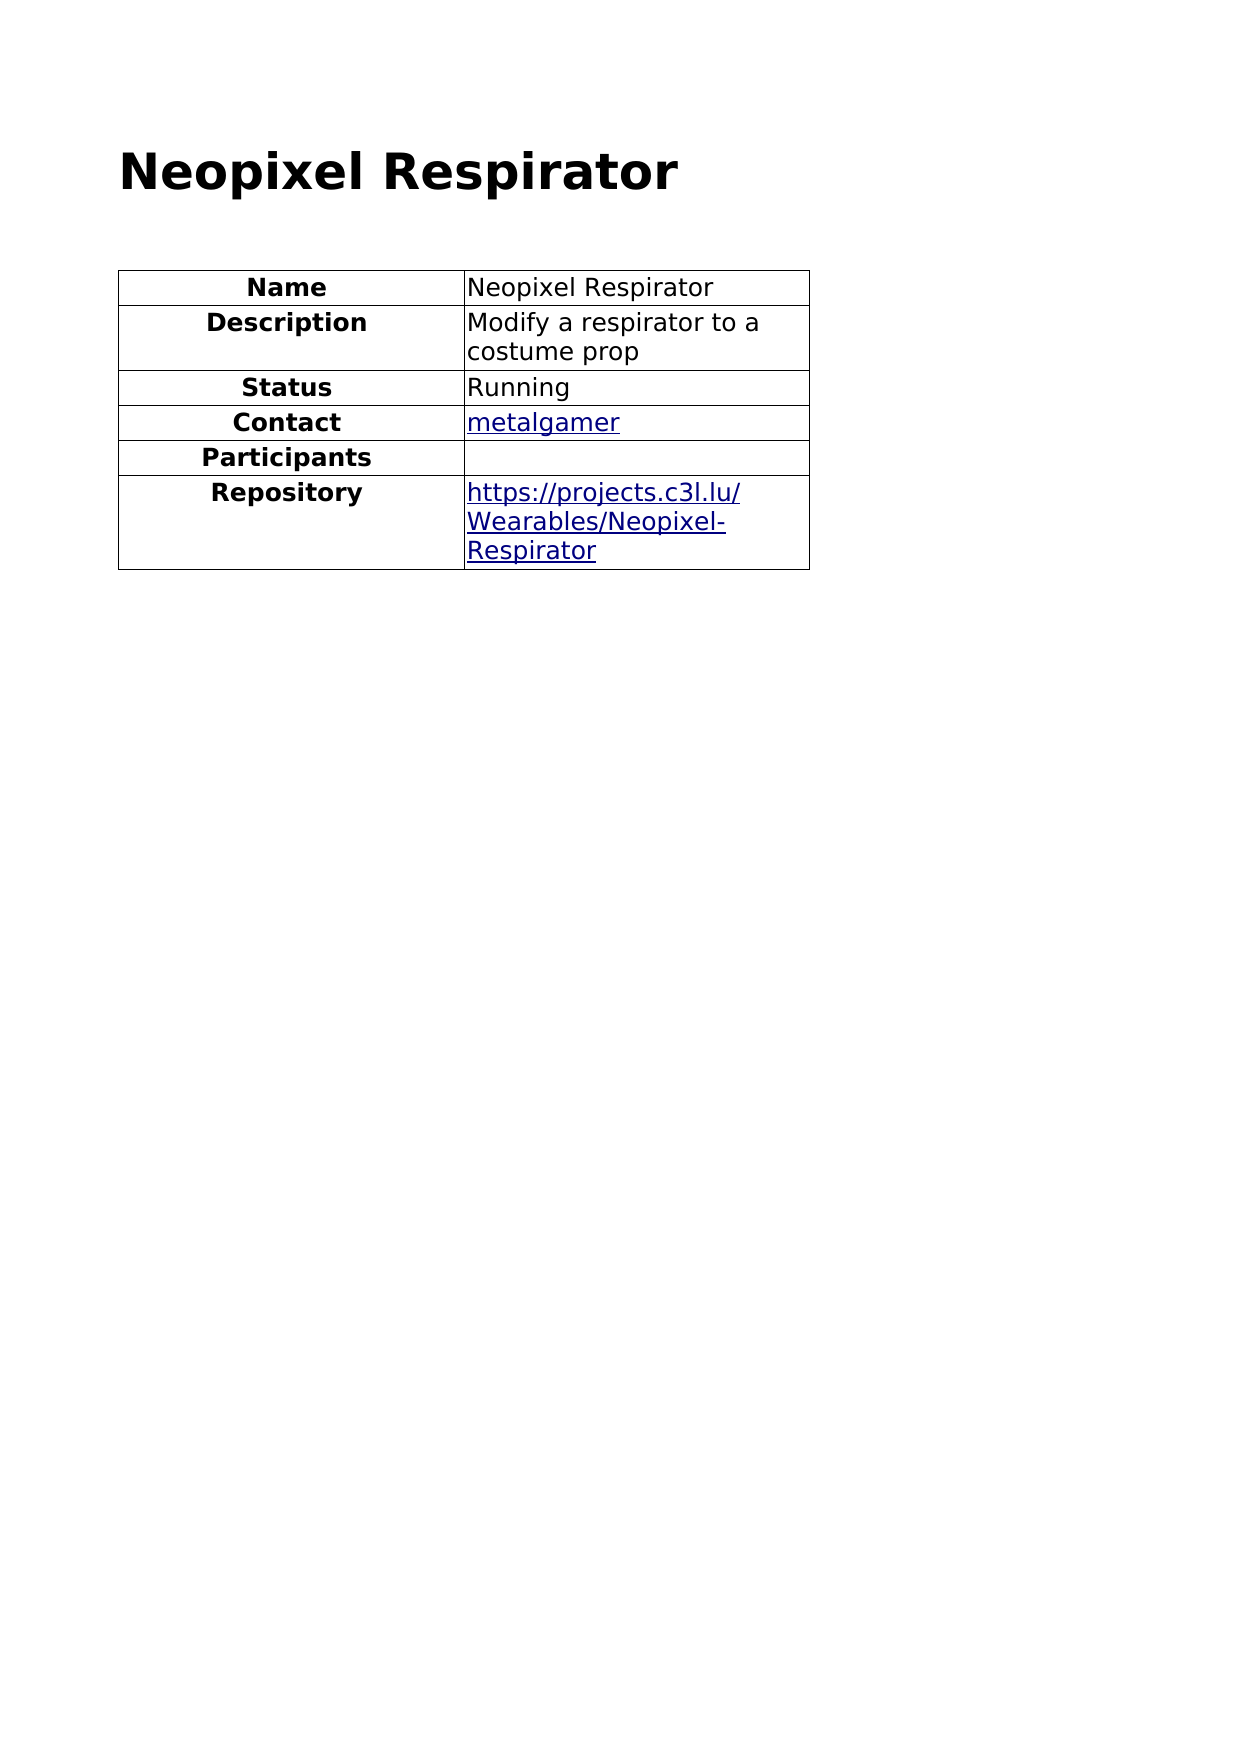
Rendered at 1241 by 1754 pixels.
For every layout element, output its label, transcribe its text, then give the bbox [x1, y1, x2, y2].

table_cell https://projects.c3l.lu/Wearables/Neopixel-Respirator [465, 476, 809, 568]
table_header Name [119, 271, 464, 305]
table_cell Running [465, 371, 809, 405]
table_cell [465, 441, 809, 475]
table_cell Participants [119, 441, 464, 475]
table_cell metalgamer [465, 406, 809, 440]
table_cell Contact [119, 406, 464, 440]
table_cell Description [119, 306, 464, 370]
table_header Neopixel Respirator [465, 271, 809, 305]
subtitle Neopixel Respirator [118, 143, 1122, 201]
table_cell Repository [119, 476, 464, 568]
table_cell Status [119, 371, 464, 405]
table_cell Modify a respirator to a costume prop [465, 306, 809, 370]
